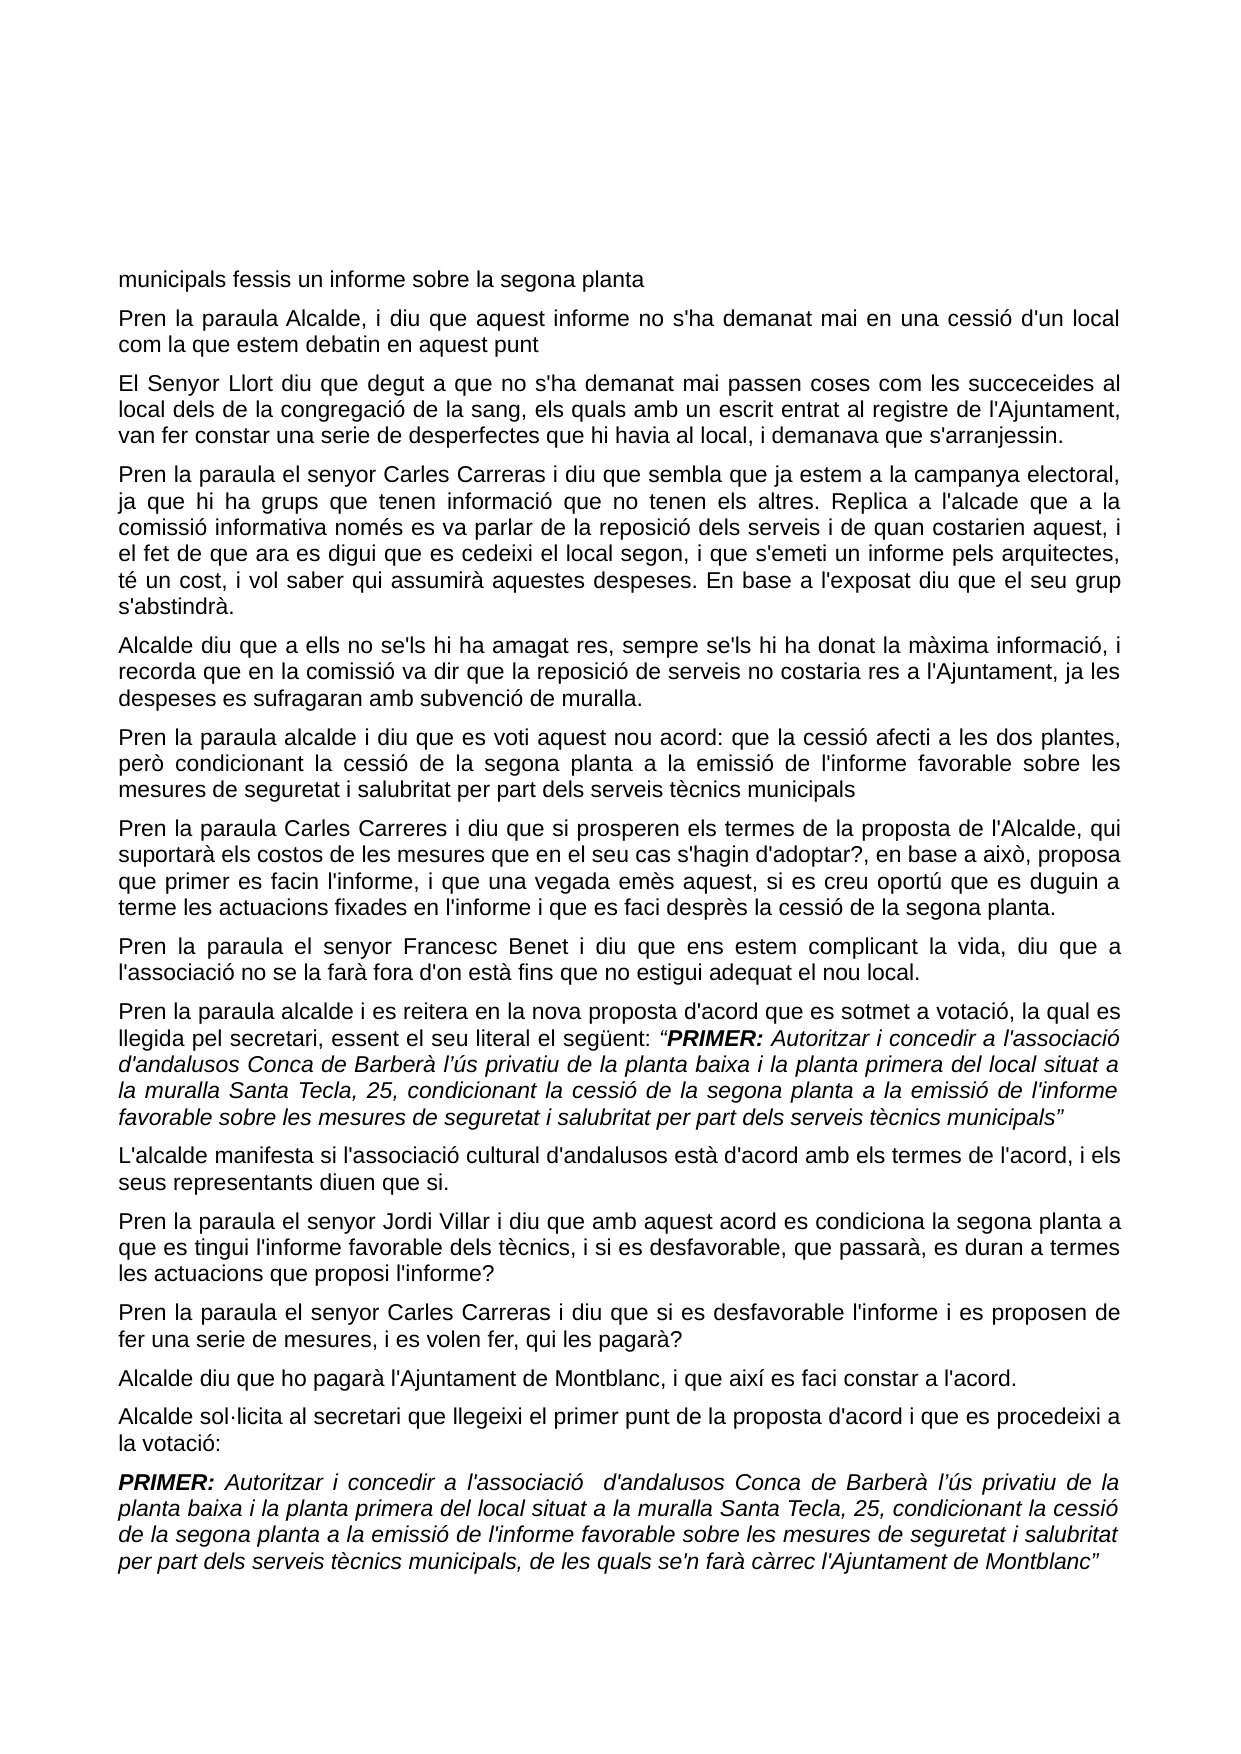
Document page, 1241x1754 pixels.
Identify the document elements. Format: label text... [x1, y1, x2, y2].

text Pren la paraula Alcalde, i diu que aquest informe no s'ha demanat mai en una cessió d'un local com la que estem debatin en aquest punt [118, 304, 1122, 357]
text Pren la paraula Carles Carreres i diu que si prosperen els termes de la proposta de l'Alcalde, qui suportarà els costos de les mesures que en el seu cas s'hagin d'adoptar?, en base a això, proposa que primer es facin l'informe, i que una vegada emès aquest, si es creu oportú que es duguin a terme les actuacions fixades en l'informe i que es faci desprès la cessió de la segona planta. [118, 815, 1122, 921]
text municipals fessis un informe sobre la segona planta [118, 266, 1122, 292]
text El Senyor Llort diu que degut a que no s'ha demanat mai passen coses com les succeceides al local dels de la congregació de la sang, els quals amb un escrit entrat al registre de l'Ajuntament, van fer constar una serie de desperfectes que hi havia al local, i demanava que s'arranjessin. [118, 370, 1122, 449]
text Alcalde diu que ho pagarà l'Ajuntament de Montblanc, i que així es faci constar a l'acord. [118, 1364, 1122, 1391]
text PRIMER: Autoritzar i concedir a l'associació d'andalusos Conca de Barberà l’ús privatiu de la planta baixa i la planta primera del local situat a la muralla Santa Tecla, 25, condicionant la cessió de la segona planta a la emissió de l'informe favorable sobre les mesures de seguretat i salubritat per part dels serveis tècnics municipals, de les quals se'n farà càrrec l'Ajuntament de Montblanc” [118, 1468, 1122, 1574]
text Pren la paraula el senyor Francesc Benet i diu que ens estem complicant la vida, diu que a l'associació no se la farà fora d'on està fins que no estigui adequat el nou local. [118, 933, 1122, 986]
text L'alcalde manifesta si l'associació cultural d'andalusos està d'acord amb els termes de l'acord, i els seus representants diuen que si. [118, 1142, 1122, 1195]
text Pren la paraula el senyor Carles Carreras i diu que si es desfavorable l'informe i es proposen de fer una serie de mesures, i es volen fer, qui les pagarà? [118, 1299, 1122, 1352]
text Pren la paraula alcalde i diu que es voti aquest nou acord: que la cessió afecti a les dos plantes, però condicionant la cessió de la segona planta a la emissió de l'informe favorable sobre les mesures de seguretat i salubritat per part dels serveis tècnics municipals [118, 723, 1122, 803]
text Alcalde diu que a ells no se'ls hi ha amagat res, sempre se'ls hi ha donat la màxima informació, i recorda que en la comissió va dir que la reposició de serveis no costaria res a l'Ajuntament, ja les despeses es sufragaran amb subvenció de muralla. [118, 632, 1122, 711]
text Alcalde sol·licita al secretari que llegeixi el primer punt de la proposta d'acord i que es procedeixi a la votació: [118, 1403, 1122, 1456]
text Pren la paraula el senyor Jordi Villar i diu que amb aquest acord es condiciona la segona planta a que es tingui l'informe favorable dels tècnics, i si es desfavorable, que passarà, es duran a termes les actuacions que proposi l'informe? [118, 1208, 1122, 1287]
text Pren la paraula el senyor Carles Carreras i diu que sembla que ja estem a la campanya electoral, ja que hi ha grups que tenen informació que no tenen els altres. Replica a l'alcade que a la comissió informativa només es va parlar de la reposició dels serveis i de quan costarien aquest, i el fet de que ara es digui que es cedeixi el local segon, i que s'emeti un informe pels arquitectes, té un cost, i vol saber qui assumirà aquestes despeses. En base a l'exposat diu que el seu grup s'abstindrà. [118, 461, 1122, 619]
text Pren la paraula alcalde i es reitera en la nova proposta d'acord que es sotmet a votació, la qual es llegida pel secretari, essent el seu literal el següent: “PRIMER: Autoritzar i concedir a l'associació d'andalusos Conca de Barberà l’ús privatiu de la planta baixa i la planta primera del local situat a la muralla Santa Tecla, 25, condicionant la cessió de la segona planta a la emissió de l'informe favorable sobre les mesures de seguretat i salubritat per part dels serveis tècnics municipals” [118, 998, 1122, 1130]
